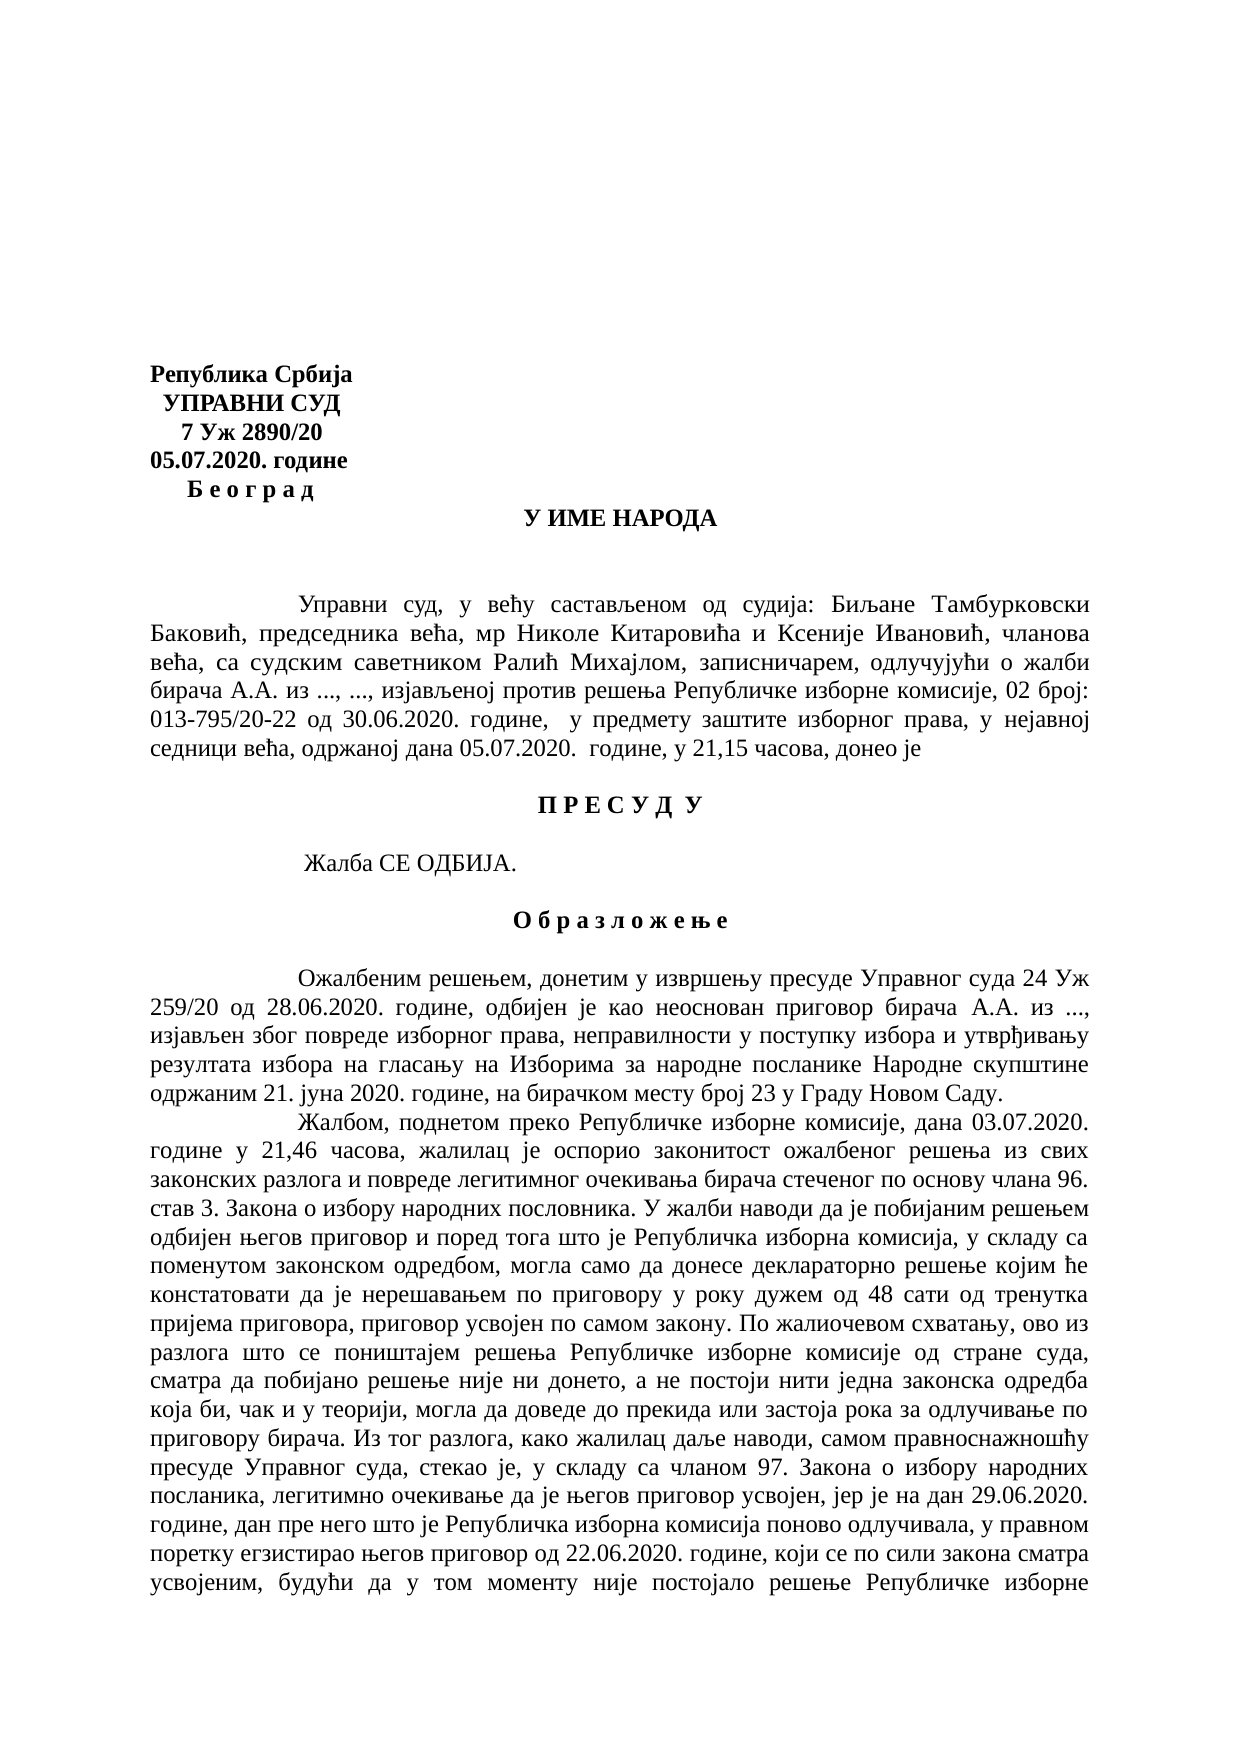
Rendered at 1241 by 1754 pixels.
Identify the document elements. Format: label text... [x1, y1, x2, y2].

text Ожалбеним решењем, донетим у извршењу пресуде Управног суда 24 Уж 259/20 од 28.06.2020. године, одбијен је као неоснован приговор бирача А.А. из ..., изјављен због повреде изборног права, неправилности у поступку избора и утврђивању резултата избора на гласању на Изборима за народне посланике Народне скупштине одржаним 21. јуна 2020. године, на бирачком месту број 23 у Граду Новом Саду. [150, 963, 1090, 1107]
text О б р а з л о ж е њ е [150, 905, 1090, 934]
text Б е о г р а д [150, 474, 1090, 503]
text Жалба СЕ ОДБИЈА. [150, 848, 1090, 877]
text У ИМЕ НАРОДА [150, 503, 1090, 532]
text Жалбом, поднетом преко Републичке изборне комисије, дана 03.07.2020. године у 21,46 часова, жалилац је оспорио законитост ожалбеног решења из свих законских разлога и повреде легитимног очекивања бирача стеченог по основу члана 96. став 3. Закона о избору народних пословника. У жалби наводи да је побијаним решењем одбијен његов приговор и поред тога што је Републичка изборна комисија, у складу са поменутом законском одредбом, могла само да донесе деклараторно решење којим ће констатовати да је нерешавањем по приговору у року дужем од 48 сати од тренутка пријема приговора, приговор усвојен по самом закону. По жалиочевом схватању, ово из разлога што се поништајем решења Републичке изборне комисије од стране суда, сматра да побијано решење није ни донето, а не постоји нити једна законска одредба која би, чак и у теорији, могла да доведе до прекида или застоја рока за одлучивање по приговору бирача. Из тог разлога, како жалилац даље наводи, самом правноснажношћу пресуде Управног суда, стекао је, у складу са чланом 97. Закона о избору народних посланика, легитимно очекивање да је његов приговор усвојен, јер је на дан 29.06.2020. године, дан пре него што је Републичка изборна комисија поново одлучивала, у правном поретку егзистирао његов приговор од 22.06.2020. године, који се по сили закона сматра усвојеним, будући да у том моменту није постојало решење Републичке изборне [150, 1107, 1090, 1595]
text Република Србија [150, 148, 1090, 388]
text 7 Уж 2890/20 [150, 417, 1090, 445]
text Управни суд, у већу састављеном од судија: Биљане Тамбурковски Баковић, председника већа, мр Николе Китаровића и Ксеније Ивановић, чланова већа, са судским саветником Ралић Михајлом, записничарем, одлучујући о жалби бирача А.А. из ..., ..., изјављеној против решења Републичке изборне комисије, 02 број: 013-795/20-22 од 30.06.2020. године, у предмету заштите изборног права, у нејавној седници већа, одржаној дана 05.07.2020. године, у 21,15 часова, донео је [150, 589, 1090, 762]
text 05.07.2020. године [150, 445, 1090, 474]
text УПРАВНИ СУД [150, 388, 1090, 417]
text П Р Е С У Д У [150, 790, 1090, 819]
